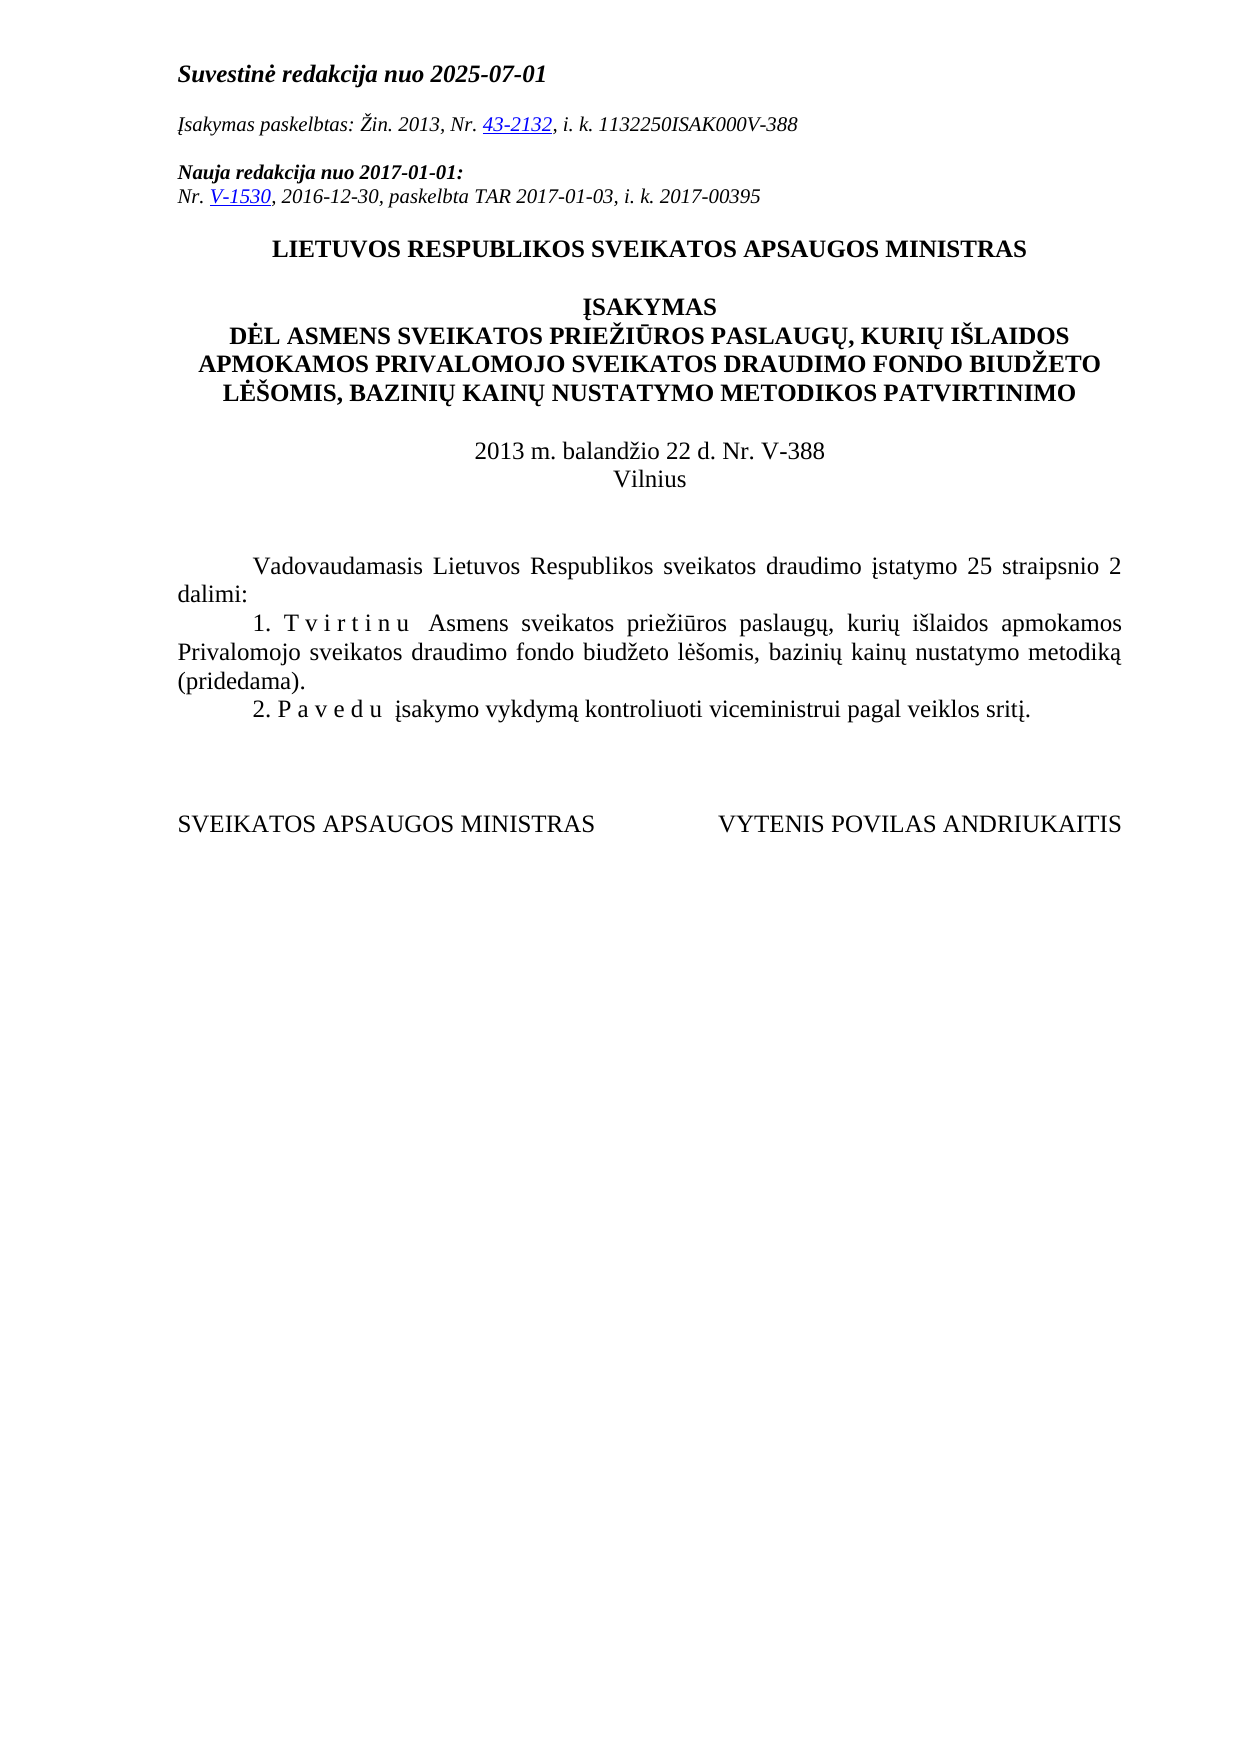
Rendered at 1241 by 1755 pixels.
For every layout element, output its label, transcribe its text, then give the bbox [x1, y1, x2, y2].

text Įsakymas paskelbtas: Žin. 2013, Nr. 43-2132, i. k. 1132250ISAK000V-388 [177, 112, 1122, 136]
text LIETUVOS RESPUBLIKOS SVEIKATOS APSAUGOS MINISTRAS [177, 234, 1122, 263]
text 1. Tvirtinu Asmens sveikatos priežiūros paslaugų, kurių išlaidos apmokamos Privalomojo sveikatos draudimo fondo biudžeto lėšomis, bazinių kainų nustatymo metodiką (pridedama). [177, 608, 1122, 694]
text Suvestinė redakcija nuo 2025-07-01 [177, 59, 1122, 88]
text Vilnius [177, 464, 1122, 493]
text Vadovaudamasis Lietuvos Respublikos sveikatos draudimo įstatymo 25 straipsnio 2 dalimi: [177, 551, 1122, 608]
text 2013 m. balandžio 22 d. Nr. V-388 [177, 436, 1122, 464]
text DĖL ASMENS SVEIKATOS PRIEŽIŪROS PASLAUGŲ, KURIŲ IŠLAIDOS APMOKAMOS PRIVALOMOJO SVEIKATOS DRAUDIMO FONDO BIUDŽETO LĖŠOMIS, BAZINIŲ KAINŲ NUSTATYMO METODIKOS PATVIRTINIMO [177, 321, 1122, 407]
text ĮSAKYMAS [177, 292, 1122, 321]
text SVEIKATOS APSAUGOS MINISTRAS VYTENIS POVILAS ANDRIUKAITIS [177, 809, 1122, 838]
text Nauja redakcija nuo 2017-01-01: [177, 160, 1122, 184]
text 2. Pavedu įsakymo vykdymą kontroliuoti viceministrui pagal veiklos sritį. [177, 694, 1122, 723]
text Nr. V-1530, 2016-12-30, paskelbta TAR 2017-01-03, i. k. 2017-00395 [177, 184, 1122, 208]
